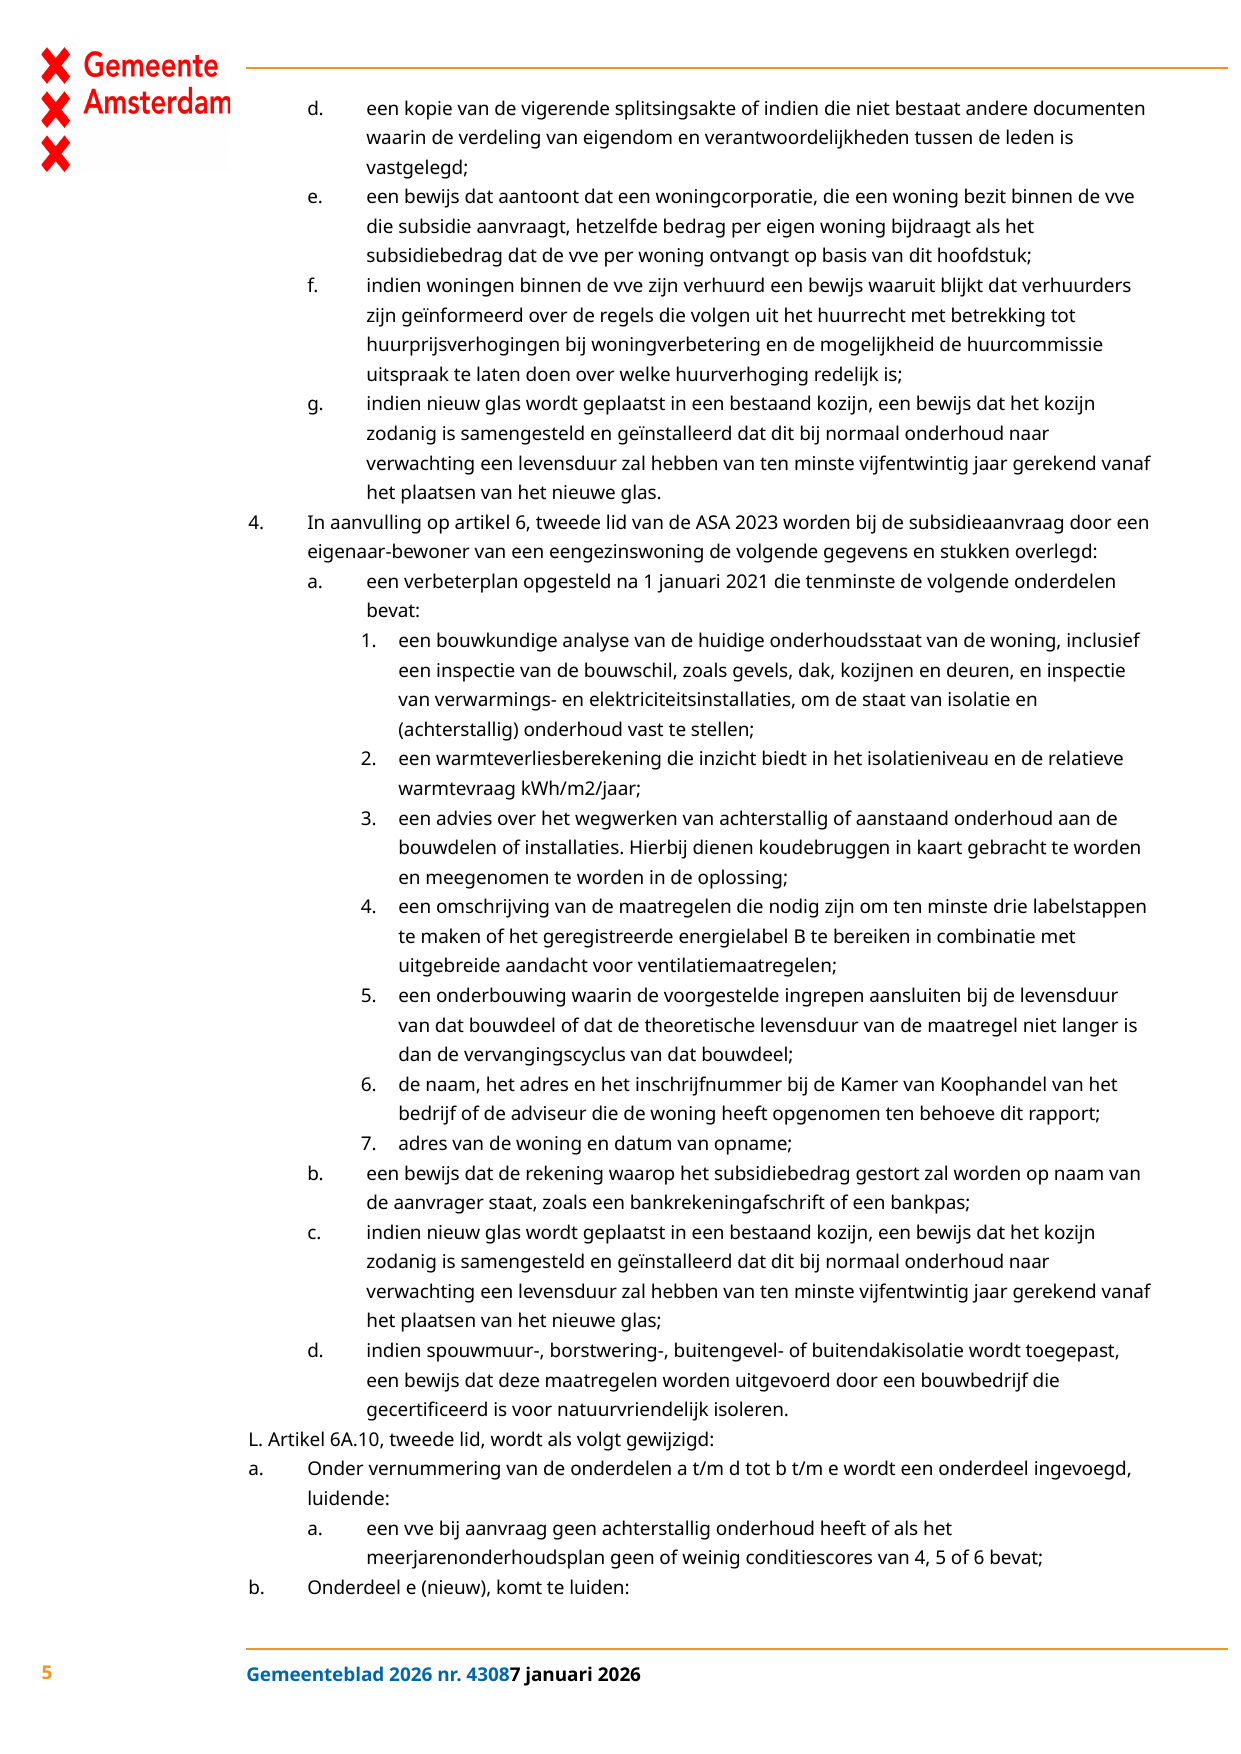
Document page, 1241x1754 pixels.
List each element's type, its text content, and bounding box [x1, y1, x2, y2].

list Onderdeel e (nieuw), komt te luiden: [248, 1574, 1152, 1600]
list een onderbouwing waarin de voorgestelde ingrepen aansluiten bij de levensduur van dat bouwdeel of dat de theoretische levensduur van de maatregel niet langer is dan de vervangingscyclus van dat bouwdeel; [361, 982, 1152, 1067]
list een bewijs dat de rekening waarop het subsidiebedrag gestort zal worden op naam van de aanvrager staat, zoals een bankrekeningafschrift of een bankpas; [307, 1160, 1152, 1215]
list een kopie van de vigerende splitsingsakte of indien die niet bestaat andere documenten waarin de verdeling van eigendom en verantwoordelijkheden tussen de leden is vastgelegd; [307, 95, 1152, 180]
list een advies over het wegwerken van achterstallig of aanstaand onderhoud aan de bouwdelen of installaties. Hierbij dienen koudebruggen in kaart gebracht te worden en meegenomen te worden in de oplossing; [361, 805, 1152, 890]
list de naam, het adres en het inschrijfnummer bij de Kamer van Koophandel van het bedrijf of de adviseur die de woning heeft opgenomen ten behoeve dit rapport; [361, 1071, 1152, 1126]
list adres van de woning en datum van opname; [361, 1130, 1152, 1156]
list Onder vernummering van de onderdelen a t/m d tot b t/m e wordt een onderdeel ingevoegd, luidende: [248, 1456, 1152, 1511]
list een verbeterplan opgesteld na 1 januari 2021 die tenminste de volgende onderdelen bevat: [307, 568, 1152, 623]
list een bewijs dat aantoont dat een woningcorporatie, die een woning bezit binnen de vve die subsidie aanvraagt, hetzelfde bedrag per eigen woning bijdraagt als het subsidiebedrag dat de vve per woning ontvangt op basis van dit hoofdstuk; [307, 183, 1152, 268]
text L. Artikel 6A.10, tweede lid, wordt als volgt gewijzigd: [248, 1426, 1152, 1452]
list indien woningen binnen de vve zijn verhuurd een bewijs waaruit blijkt dat verhuurders zijn geïnformeerd over de regels die volgen uit het huurrecht met betrekking tot huurprijsverhogingen bij woningverbetering en de mogelijkheid de huurcommissie uitspraak te laten doen over welke huurverhoging redelijk is; [307, 272, 1152, 387]
list een warmteverliesberekening die inzicht biedt in het isolatieniveau en de relatieve warmtevraag kWh/m2/jaar; [361, 746, 1152, 801]
list indien nieuw glas wordt geplaatst in een bestaand kozijn, een bewijs dat het kozijn zodanig is samengesteld en geïnstalleerd dat dit bij normaal onderhoud naar verwachting een levensduur zal hebben van ten minste vijfentwintig jaar gerekend vanaf het plaatsen van het nieuwe glas. [307, 391, 1152, 505]
list In aanvulling op artikel 6, tweede lid van de ASA 2023 worden bij de subsidieaanvraag door een eigenaar-bewoner van een eengezinswoning de volgende gegevens en stukken overlegd: [248, 509, 1152, 564]
list indien nieuw glas wordt geplaatst in een bestaand kozijn, een bewijs dat het kozijn zodanig is samengesteld en geïnstalleerd dat dit bij normaal onderhoud naar verwachting een levensduur zal hebben van ten minste vijfentwintig jaar gerekend vanaf het plaatsen van het nieuwe glas; [307, 1219, 1152, 1333]
list een bouwkundige analyse van de huidige onderhoudsstaat van de woning, inclusief een inspectie van de bouwschil, zoals gevels, dak, kozijnen en deuren, en inspectie van verwarmings- en elektriciteitsinstallaties, om de staat van isolatie en (achterstallig) onderhoud vast te stellen; [361, 627, 1152, 742]
list een omschrijving van de maatregelen die nodig zijn om ten minste drie labelstappen te maken of het geregistreerde energielabel B te bereiken in combinatie met uitgebreide aandacht voor ventilatiemaatregelen; [361, 893, 1152, 978]
picture [41, 47, 231, 172]
list een vve bij aanvraag geen achterstallig onderhoud heeft of als het meerjarenonderhoudsplan geen of weinig conditiescores van 4, 5 of 6 bevat; [307, 1515, 1152, 1570]
list indien spouwmuur-, borstwering-, buitengevel- of buitendakisolatie wordt toegepast, een bewijs dat deze maatregelen worden uitgevoerd door een bouwbedrijf die gecertificeerd is voor natuurvriendelijk isoleren. [307, 1337, 1152, 1422]
